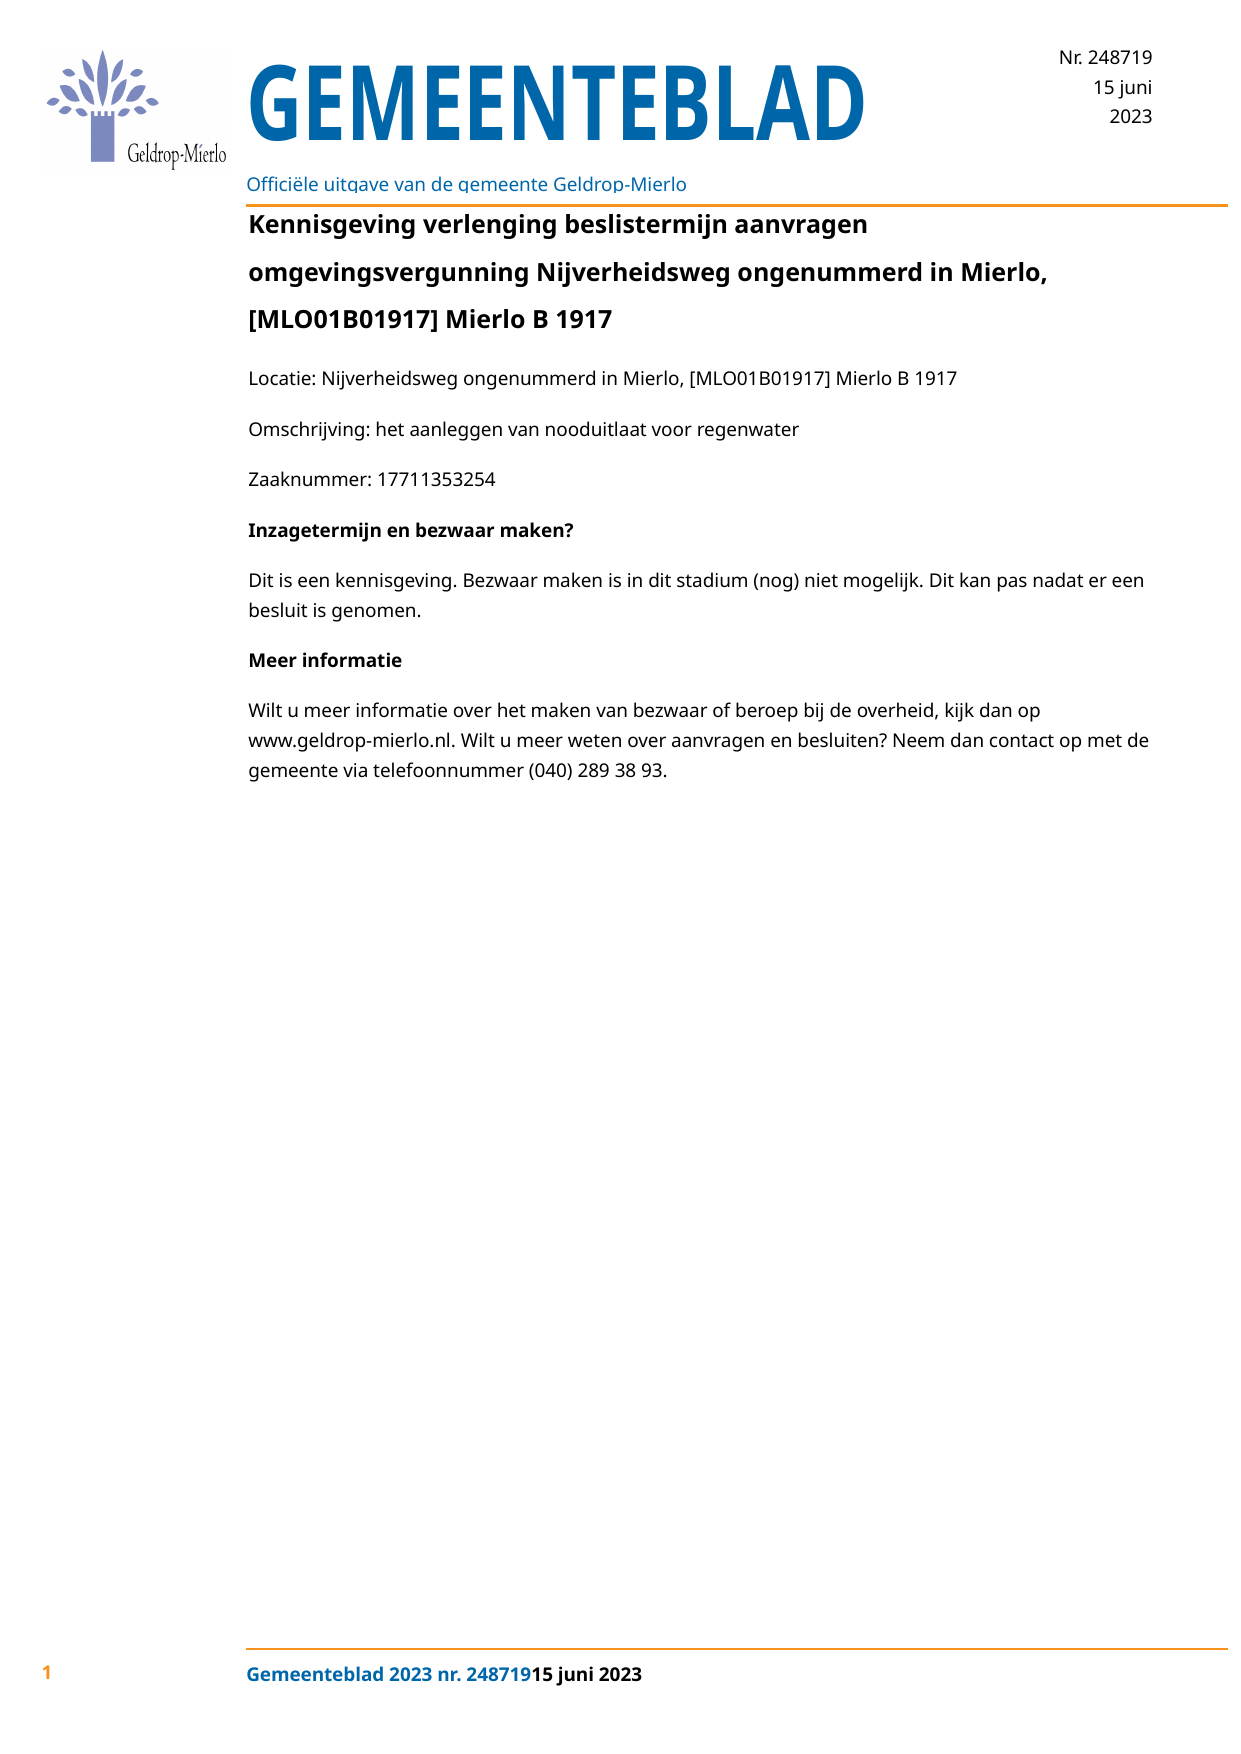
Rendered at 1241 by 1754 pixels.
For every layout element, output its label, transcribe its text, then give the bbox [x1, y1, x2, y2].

text Meer informatie [248, 647, 1152, 673]
text Wilt u meer informatie over het maken van bezwaar of beroep bij de overheid, kijk dan op www.geldrop-mierlo.nl. Wilt u meer weten over aanvragen en besluiten? Neem dan contact op met de gemeente via telefoonnummer (040) 289 38 93. [248, 698, 1152, 782]
text Dit is een kennisgeving. Bezwaar maken is in dit stadium (nog) niet mogelijk. Dit kan pas nadat er een besluit is genomen. [248, 567, 1152, 622]
picture [41, 47, 231, 172]
text Locatie: Nijverheidsweg ongenummerd in Mierlo, [MLO01B01917] Mierlo B 1917 [248, 366, 1152, 391]
text Omschrijving: het aanleggen van nooduitlaat voor regenwater [248, 416, 1152, 442]
text Kennisgeving verlenging beslistermijn aanvragen omgevingsvergunning Nijverheidsweg ongenummerd in Mierlo, [MLO01B01917] Mierlo B 1917 [248, 207, 1152, 336]
text Zaaknummer: 17711353254 [248, 466, 1152, 492]
text Inzagetermijn en bezwaar maken? [248, 517, 1152, 542]
